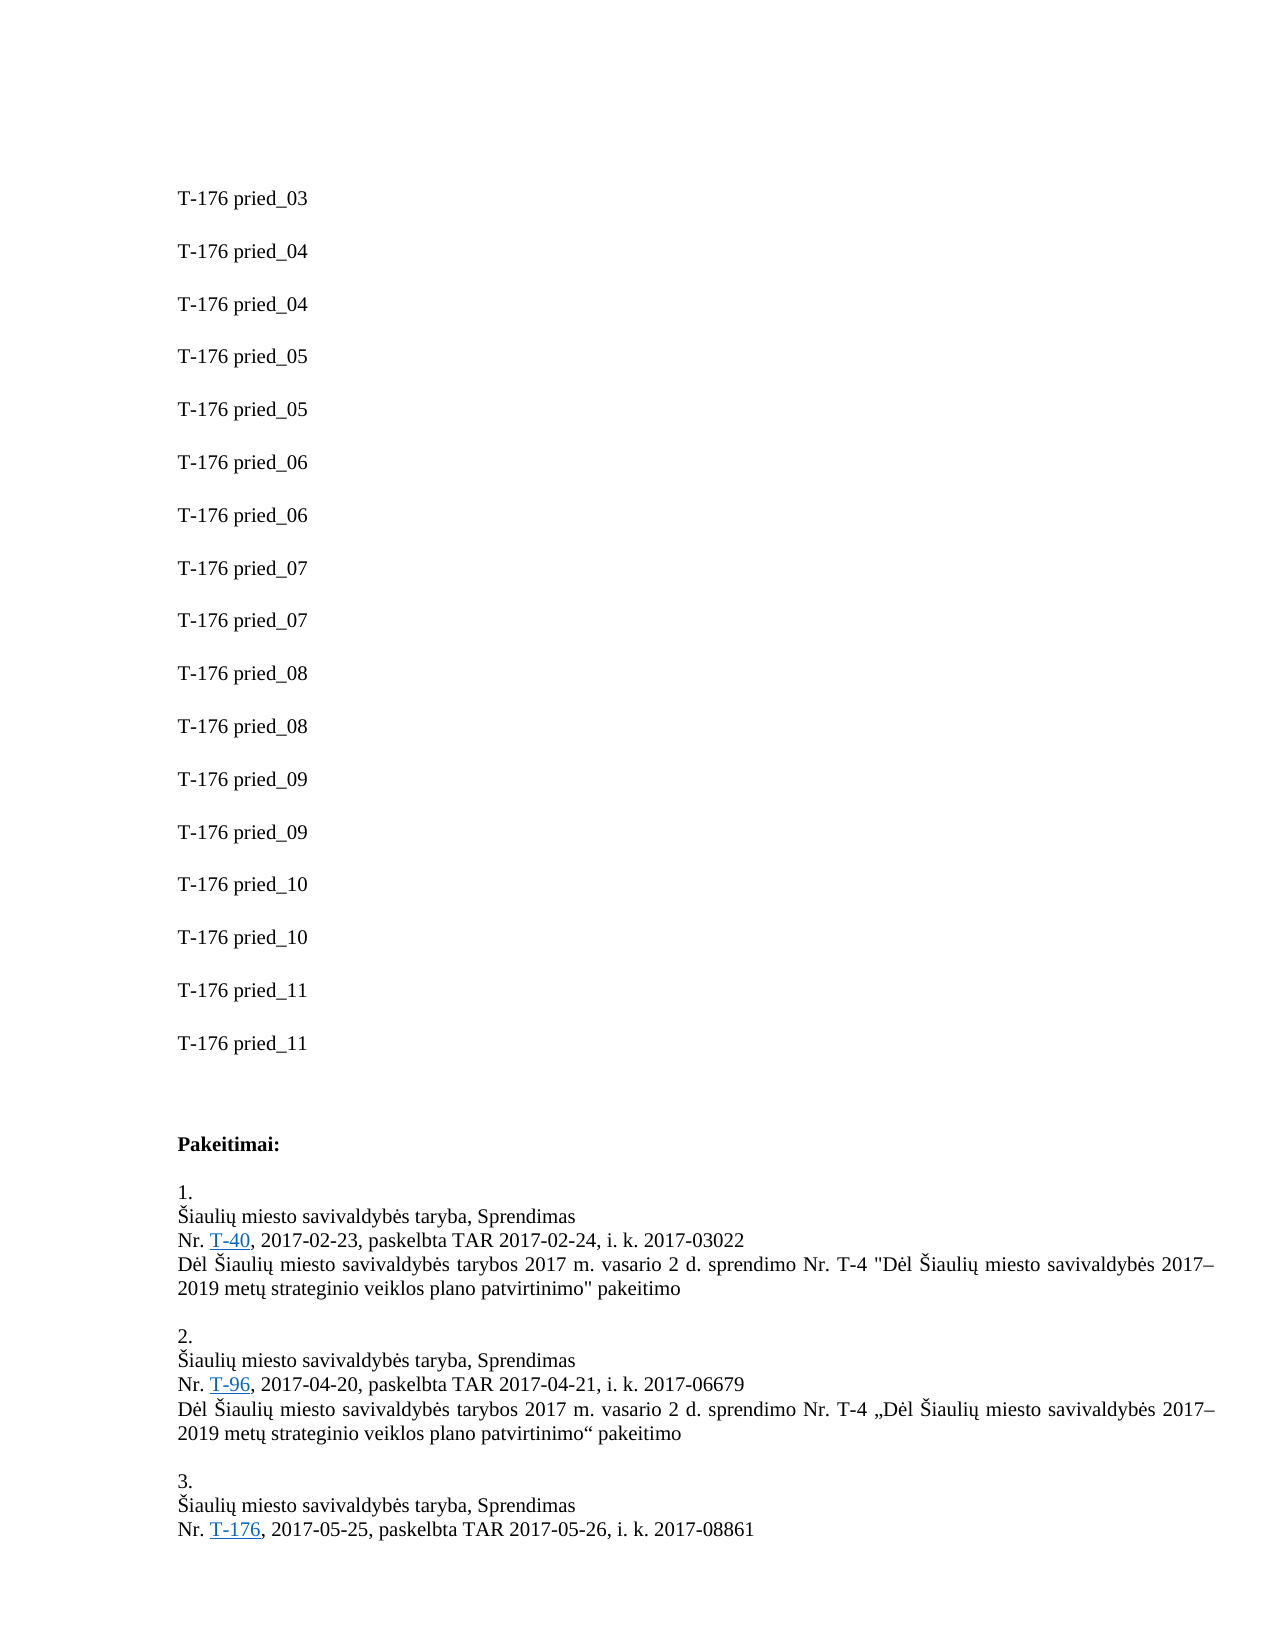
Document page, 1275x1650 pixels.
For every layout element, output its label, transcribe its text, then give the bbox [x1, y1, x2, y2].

text T-176 pried_10 [177, 925, 1216, 949]
text T-176 pried_09 [177, 767, 1216, 791]
text T-176 pried_04 [177, 291, 1216, 316]
text T-176 pried_06 [177, 450, 1216, 474]
text Nr. T-96, 2017-04-20, paskelbta TAR 2017-04-21, i. k. 2017-06679 [177, 1372, 1216, 1396]
text T-176 pried_10 [177, 872, 1216, 896]
text Šiaulių miesto savivaldybės taryba, Sprendimas [177, 1493, 1216, 1517]
text Dėl Šiaulių miesto savivaldybės tarybos 2017 m. vasario 2 d. sprendimo Nr. T-4 „Dėl Šiaulių miesto savivaldybės 2017–2019 metų strateginio veiklos plano patvirtinimo“ pakeitimo [177, 1396, 1216, 1444]
text T-176 pried_05 [177, 344, 1216, 368]
text Nr. T-176, 2017-05-25, paskelbta TAR 2017-05-26, i. k. 2017-08861 [177, 1517, 1216, 1541]
text T-176 pried_07 [177, 608, 1216, 632]
text T-176 pried_05 [177, 397, 1216, 421]
text Dėl Šiaulių miesto savivaldybės tarybos 2017 m. vasario 2 d. sprendimo Nr. T-4 "Dėl Šiaulių miesto savivaldybės 2017–2019 metų strateginio veiklos plano patvirtinimo" pakeitimo [177, 1252, 1216, 1300]
text 3. [177, 1469, 1216, 1493]
text T-176 pried_07 [177, 556, 1216, 579]
text T-176 pried_08 [177, 714, 1216, 738]
text T-176 pried_09 [177, 819, 1216, 844]
text T-176 pried_04 [177, 239, 1216, 263]
text Šiaulių miesto savivaldybės taryba, Sprendimas [177, 1204, 1216, 1228]
text 1. [177, 1180, 1216, 1204]
text T-176 pried_11 [177, 978, 1216, 1002]
text Nr. T-40, 2017-02-23, paskelbta TAR 2017-02-24, i. k. 2017-03022 [177, 1228, 1216, 1252]
text Pakeitimai: [177, 1132, 1216, 1156]
text 2. [177, 1324, 1216, 1348]
text T-176 pried_08 [177, 661, 1216, 685]
text Šiaulių miesto savivaldybės taryba, Sprendimas [177, 1348, 1216, 1372]
text T-176 pried_06 [177, 503, 1216, 527]
text T-176 pried_03 [177, 186, 1216, 210]
text T-176 pried_11 [177, 1031, 1216, 1055]
